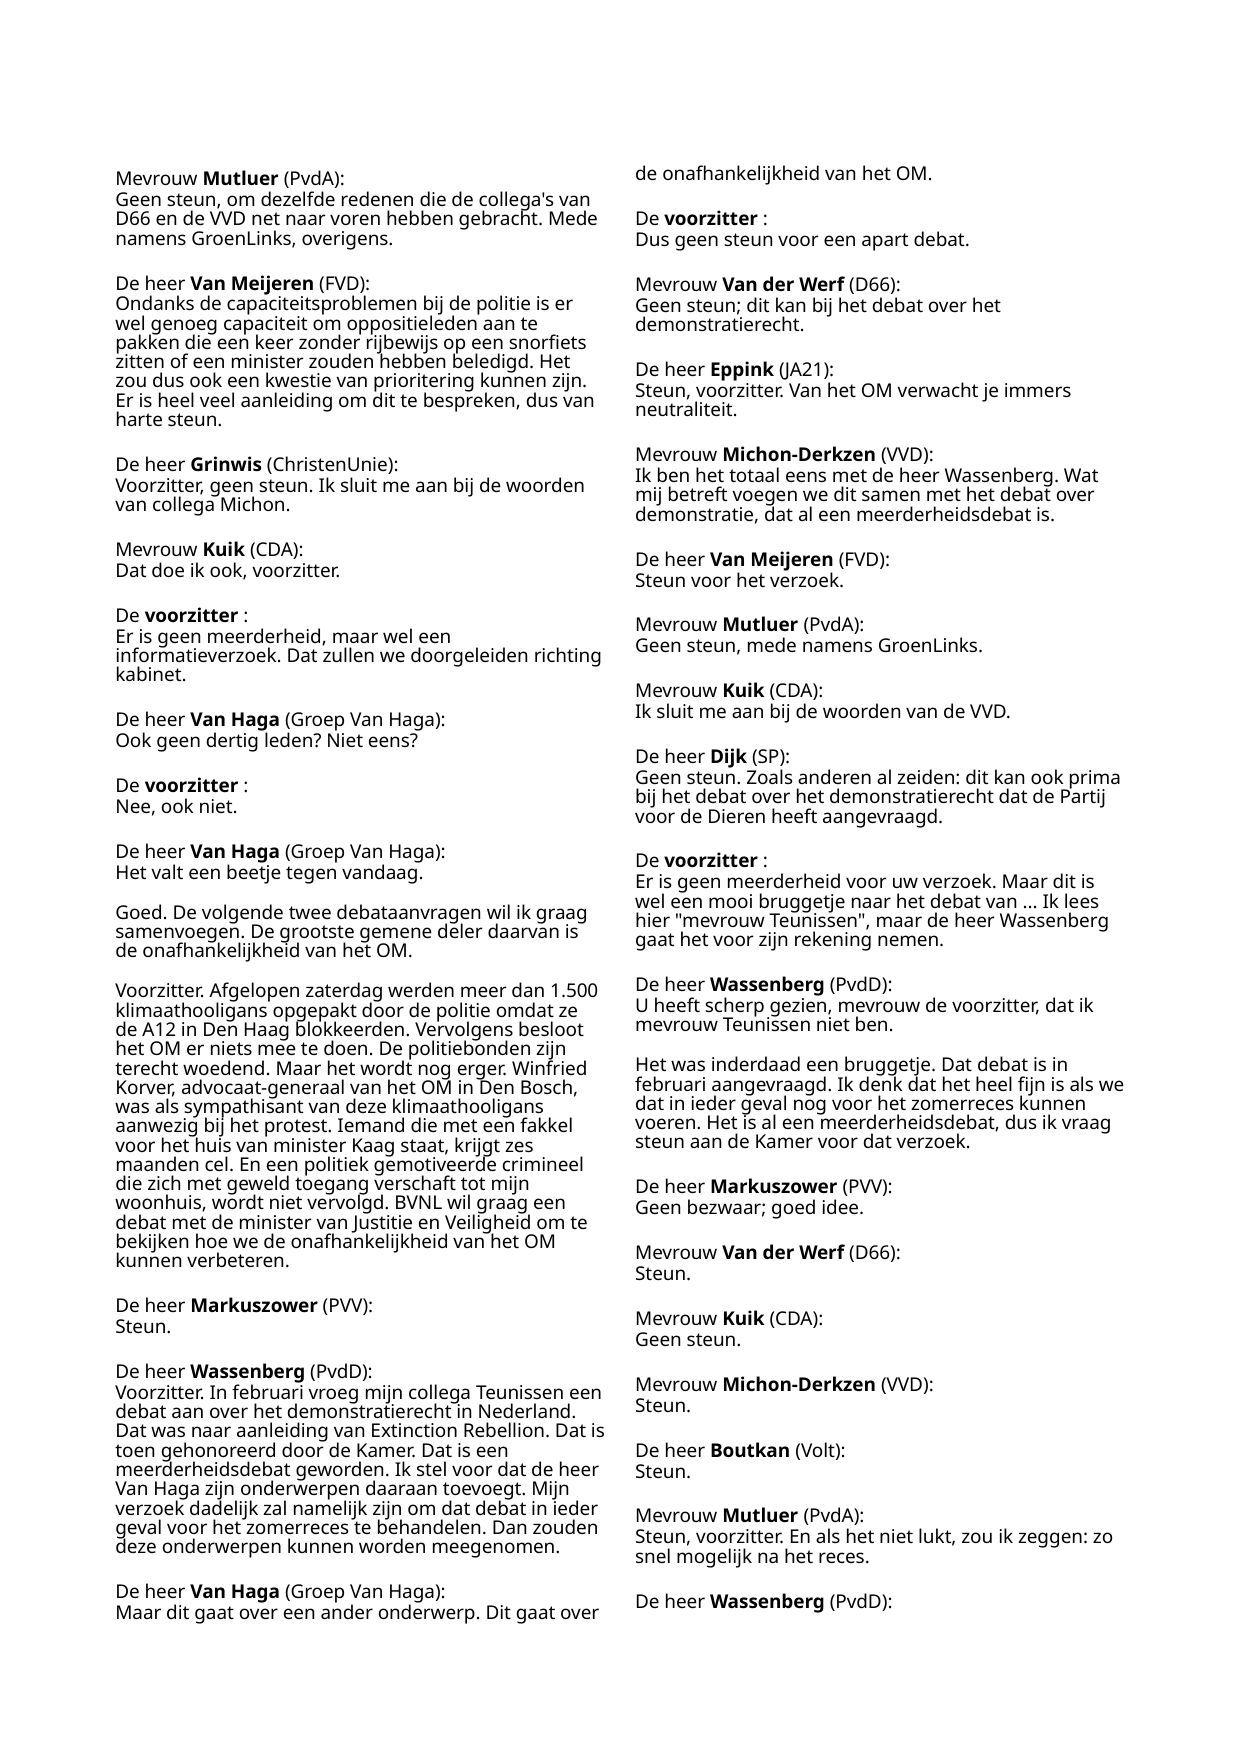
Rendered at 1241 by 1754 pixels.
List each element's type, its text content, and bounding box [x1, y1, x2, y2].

text Mevrouw Michon-Derkzen (VVD): [635, 441, 1125, 467]
text De heer Van Haga (Groep Van Haga): [115, 1578, 605, 1604]
text De voorzitter : [115, 602, 605, 628]
text Mevrouw Van der Werf (D66): [635, 271, 1125, 297]
text Ook geen dertig leden? Niet eens? [115, 732, 605, 751]
text Dat doe ik ook, voorzitter. [115, 562, 605, 581]
text Ondanks de capaciteitsproblemen bij de politie is er wel genoeg capaciteit om oppositieleden aan te pakken die een keer zonder rijbewijs op een snorfiets zitten of een minister zouden hebben beledigd. Het zou dus ook een kwestie van prioritering kunnen zijn. Er is heel veel aanleiding om dit te bespreken, dus van harte steun. [115, 295, 605, 430]
text Er is geen meerderheid, maar wel een informatieverzoek. Dat zullen we doorgeleiden richting kabinet. [115, 628, 605, 686]
text De heer Van Haga (Groep Van Haga): [115, 838, 605, 864]
text Goed. De volgende twee debataanvragen wil ik graag samenvoegen. De grootste gemene deler daarvan is de onafhankelijkheid van het OM. [115, 904, 605, 962]
text De heer Van Haga (Groep Van Haga): [115, 706, 605, 732]
text De heer Van Meijeren (FVD): [115, 270, 605, 295]
text Geen steun, mede namens GroenLinks. [635, 637, 1125, 657]
text De heer Dijk (SP): [635, 743, 1125, 769]
text Mevrouw Kuik (CDA): [635, 1305, 1125, 1331]
text De heer Eppink (JA21): [635, 356, 1125, 382]
text De heer Markuszower (PVV): [115, 1292, 605, 1318]
text Maar dit gaat over een ander onderwerp. Dit gaat over [115, 1604, 605, 1623]
text Nee, ook niet. [115, 798, 605, 817]
text Mevrouw Mutluer (PvdA): [635, 612, 1125, 637]
text Steun. [115, 1318, 605, 1337]
text Dus geen steun voor een apart debat. [635, 231, 1125, 250]
text De voorzitter : [115, 772, 605, 798]
text Mevrouw Mutluer (PvdA): [635, 1503, 1125, 1528]
text Steun. [635, 1397, 1125, 1416]
text De voorzitter : [635, 848, 1125, 873]
text De voorzitter : [635, 205, 1125, 231]
text Geen steun. [635, 1331, 1125, 1350]
text Steun, voorzitter. Van het OM verwacht je immers neutraliteit. [635, 382, 1125, 421]
text De heer Wassenberg (PvdD): [635, 971, 1125, 997]
text De heer Van Meijeren (FVD): [635, 546, 1125, 572]
text Het valt een beetje tegen vandaag. [115, 864, 605, 883]
text U heeft scherp gezien, mevrouw de voorzitter, dat ik mevrouw Teunissen niet ben. [635, 997, 1125, 1036]
text Steun, voorzitter. En als het niet lukt, zou ik zeggen: zo snel mogelijk na het reces. [635, 1528, 1125, 1567]
text Mevrouw Michon-Derkzen (VVD): [635, 1371, 1125, 1397]
text Het was inderdaad een bruggetje. Dat debat is in februari aangevraagd. Ik denk dat het heel fijn is als we dat in ieder geval nog voor het zomerreces kunnen voeren. Het is al een meerderheidsdebat, dus ik vraag steun aan de Kamer voor dat verzoek. [635, 1056, 1125, 1153]
text Mevrouw Kuik (CDA): [115, 536, 605, 562]
text De heer Grinwis (ChristenUnie): [115, 451, 605, 477]
text Steun. [635, 1463, 1125, 1482]
text Ik ben het totaal eens met de heer Wassenberg. Wat mij betreft voegen we dit samen met het debat over demonstratie, dat al een meerderheidsdebat is. [635, 467, 1125, 525]
text Voorzitter. In februari vroeg mijn collega Teunissen een debat aan over het demonstratierecht in Nederland. Dat was naar aanleiding van Extinction Rebellion. Dat is toen gehonoreerd door de Kamer. Dat is een meerderheidsdebat geworden. Ik stel voor dat de heer Van Haga zijn onderwerpen daaraan toevoegt. Mijn verzoek dadelijk zal namelijk zijn om dat debat in ieder geval voor het zomerreces te behandelen. Dan zouden deze onderwerpen kunnen worden meegenomen. [115, 1384, 605, 1557]
text De heer Wassenberg (PvdD): [635, 1588, 1125, 1613]
text Mevrouw Mutluer (PvdA): [115, 165, 605, 191]
text Geen steun, om dezelfde redenen die de collega's van D66 en de VVD net naar voren hebben gebracht. Mede namens GroenLinks, overigens. [115, 191, 605, 249]
text Geen bezwaar; goed idee. [635, 1199, 1125, 1218]
text Mevrouw Van der Werf (D66): [635, 1239, 1125, 1265]
text De heer Markuszower (PVV): [635, 1173, 1125, 1199]
text De heer Wassenberg (PvdD): [115, 1358, 605, 1384]
text de onafhankelijkheid van het OM. [635, 165, 1125, 184]
text Geen steun. Zoals anderen al zeiden: dit kan ook prima bij het debat over het demonstratierecht dat de Partij voor de Dieren heeft aangevraagd. [635, 769, 1125, 827]
text Steun. [635, 1265, 1125, 1284]
text Er is geen meerderheid voor uw verzoek. Maar dit is wel een mooi bruggetje naar het debat van ... Ik lees hier "mevrouw Teunissen", maar de heer Wassenberg gaat het voor zijn rekening nemen. [635, 873, 1125, 951]
text Steun voor het verzoek. [635, 572, 1125, 591]
text Voorzitter, geen steun. Ik sluit me aan bij de woorden van collega Michon. [115, 477, 605, 515]
text Geen steun; dit kan bij het debat over het demonstratierecht. [635, 297, 1125, 336]
text Voorzitter. Afgelopen zaterdag werden meer dan 1.500 klimaathooligans opgepakt door de politie omdat ze de A12 in Den Haag blokkeerden. Vervolgens besloot het OM er niets mee te doen. De politiebonden zijn terecht woedend. Maar het wordt nog erger. Winfried Korver, advocaat-generaal van het OM in Den Bosch, was als sympathisant van deze klimaathooligans aanwezig bij het protest. Iemand die met een fakkel voor het huis van minister Kaag staat, krijgt zes maanden cel. En een politiek gemotiveerde crimineel die zich met geweld toegang verschaft tot mijn woonhuis, wordt niet vervolgd. BVNL wil graag een debat met de minister van Justitie en Veiligheid om te bekijken hoe we de onafhankelijkheid van het OM kunnen verbeteren. [115, 982, 605, 1271]
text Mevrouw Kuik (CDA): [635, 677, 1125, 703]
text De heer Boutkan (Volt): [635, 1437, 1125, 1463]
text Ik sluit me aan bij de woorden van de VVD. [635, 703, 1125, 722]
